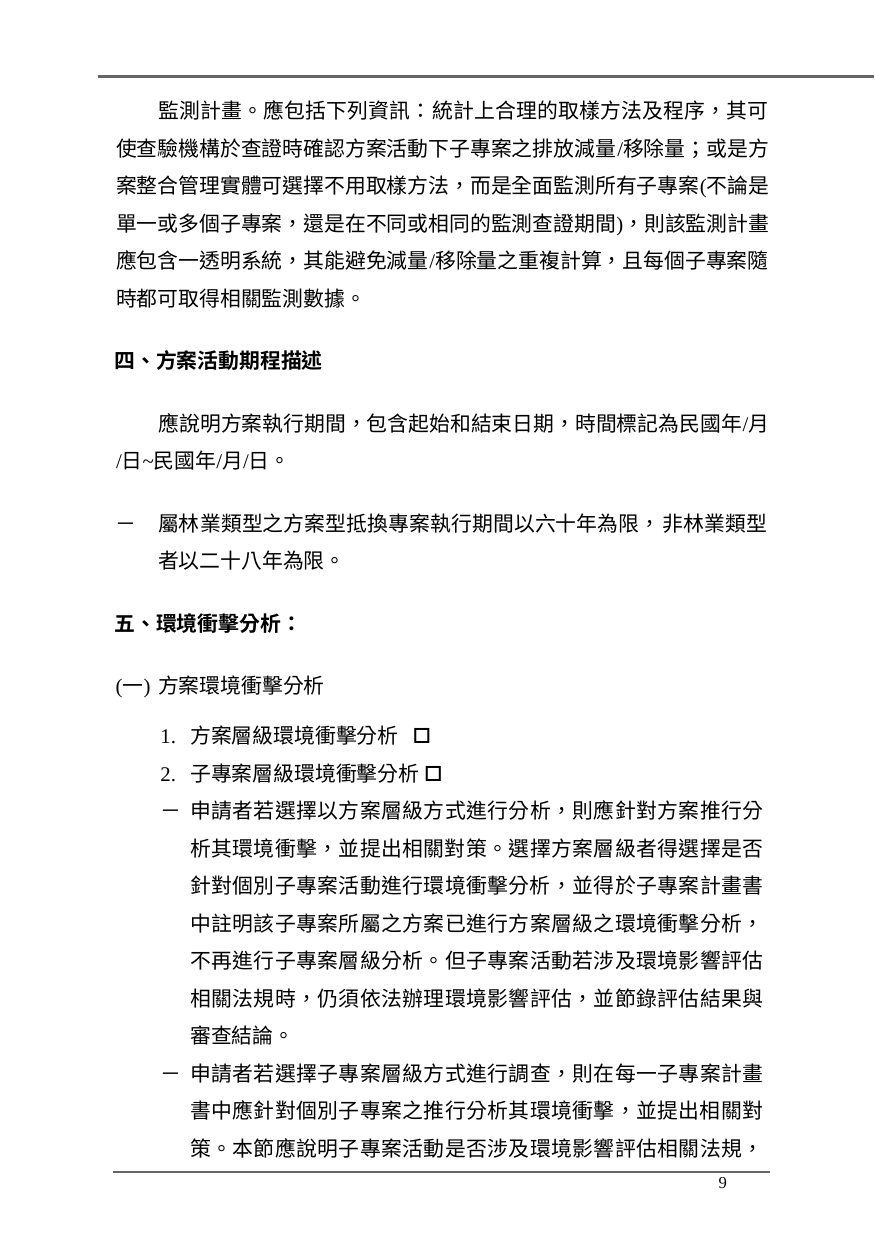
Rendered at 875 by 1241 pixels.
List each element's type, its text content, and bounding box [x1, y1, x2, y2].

text 2. 子專案層級環境衝擊分析  [160, 751, 764, 789]
text － 申請者若選擇子專案層級方式進行調查，則在每一子專案計畫書中應針對個別子專案之推行分析其環境衝擊，並提出相關對策。本節應說明子專案活動是否涉及環境影響評估相關法規， [160, 1051, 764, 1164]
text － 屬林業類型之方案型抵換專案執行期間以六十年為限，非林業類型者以二十八年為限。 [115, 501, 767, 576]
text 四、方案活動期程描述 [114, 339, 767, 376]
text 五、環境衝擊分析： [114, 601, 767, 639]
text 監測計畫。應包括下列資訊：統計上合理的取樣方法及程序，其可使查驗機構於查證時確認方案活動下子專案之排放減量/移除量；或是方案整合管理實體可選擇不用取樣方法，而是全面監測所有子專案(不論是單一或多個子專案，還是在不同或相同的監測查證期間)，則該監測計畫應包含一透明系統，其能避免減量/移除量之重複計算，且每個子專案隨時都可取得相關監測數據。 [116, 89, 769, 314]
text 1. 方案層級環境衝擊分析  [160, 714, 764, 751]
text － 申請者若選擇以方案層級方式進行分析，則應針對方案推行分析其環境衝擊，並提出相關對策。選擇方案層級者得選擇是否針對個別子專案活動進行環境衝擊分析，並得於子專案計畫書中註明該子專案所屬之方案已進行方案層級之環境衝擊分析，不再進行子專案層級分析。但子專案活動若涉及環境影響評估相關法規時，仍須依法辦理環境影響評估，並節錄評估結果與審查結論。 [160, 789, 764, 1051]
text 應說明方案執行期間，包含起始和結束日期，時間標記為民國年/月/日~民國年/月/日。 [116, 401, 769, 476]
text (一) 方案環境衝擊分析 [115, 664, 767, 701]
